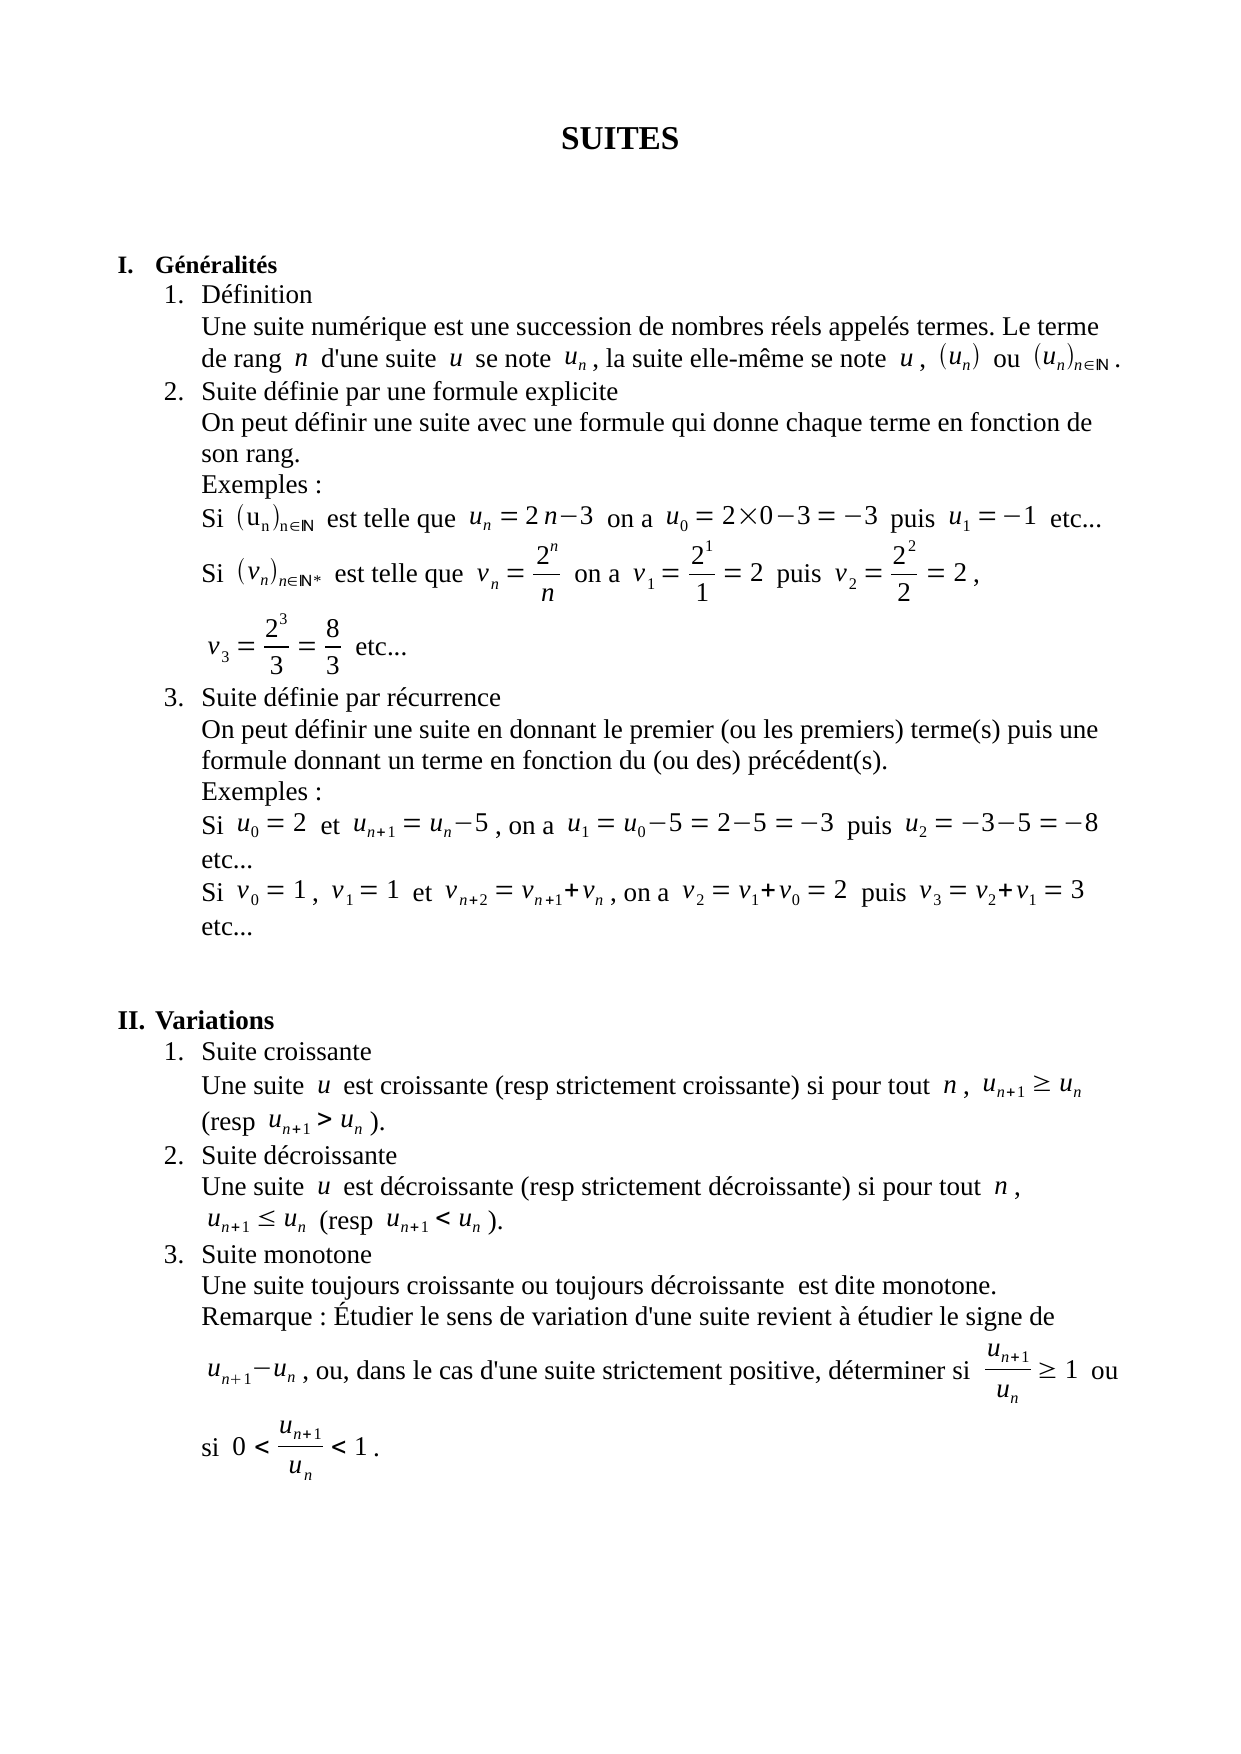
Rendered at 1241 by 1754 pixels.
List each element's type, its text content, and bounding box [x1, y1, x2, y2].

list Généralités [118, 250, 1122, 279]
list Suite monotone Une suite toujours croissante ou toujours décroissante est dite monotone. Remarque : Étudier le sens de variation d'une suite revient à étudier le signe de , ou, dans le cas d'une suite strictement positive, déterminer si ou si . [164, 1238, 1122, 1516]
text SUITES [118, 118, 1122, 188]
list Variations [118, 1004, 1122, 1035]
list Suite définie par récurrence On peut définir une suite en donnant le premier (ou les premiers) terme(s) puis une formule donnant un terme en fonction du (ou des) précédent(s). Exemples : Si et , on a puis etc... Si , et , on a puis etc... [164, 682, 1122, 1004]
list Définition Une suite numérique est une succession de nombres réels appelés termes. Le terme de rang d'une suite se note , la suite elle-même se note , ou . [164, 279, 1122, 375]
list Suite définie par une formule explicite On peut définir une suite avec une formule qui donne chaque terme en fonction de son rang. Exemples : Si est telle que on a puis etc... Si est telle que on a puis , etc... [164, 375, 1122, 682]
list Suite croissante Une suite est croissante (resp strictement croissante) si pour tout , (resp ). [164, 1035, 1122, 1139]
list Suite décroissante Une suite est décroissante (resp strictement décroissante) si pour tout , (resp ). [164, 1139, 1122, 1238]
